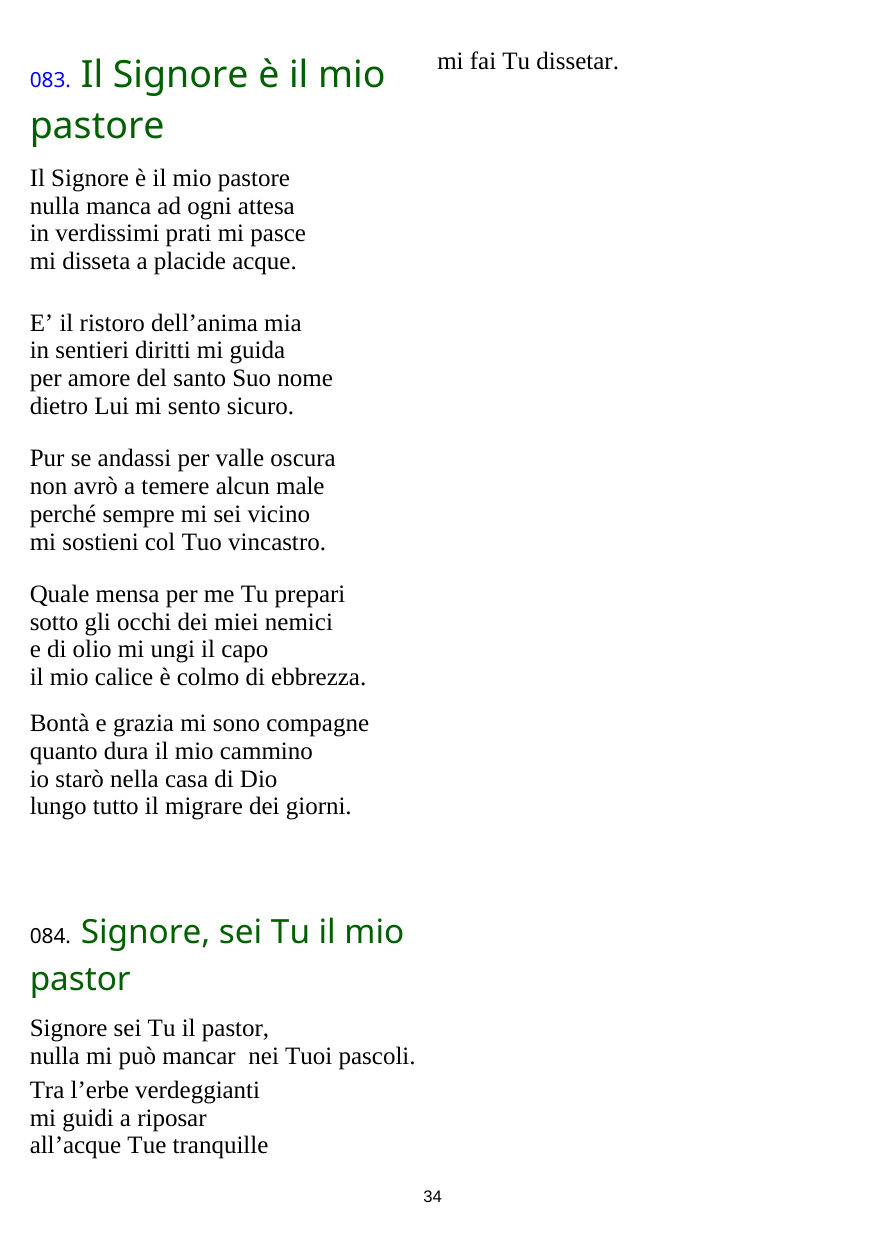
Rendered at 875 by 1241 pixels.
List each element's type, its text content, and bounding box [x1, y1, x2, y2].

text mi guidi a riposar [29, 1104, 437, 1132]
text all’acque Tue tranquille [29, 1132, 437, 1159]
text dietro Lui mi sento sicuro. [29, 392, 437, 420]
text sotto gli occhi dei miei nemici [29, 608, 437, 635]
text 083. Il Signore è il mio pastore [29, 47, 437, 149]
text in verdissimi prati mi pasce [29, 219, 437, 247]
text mi sostieni col Tuo vincastro. [29, 528, 437, 555]
text mi disseta a placide acque. [29, 247, 437, 275]
text e di olio mi ungi il capo [29, 635, 437, 663]
text 084. Signore, sei Tu il mio pastor [29, 903, 437, 1000]
text Bontà e grazia mi sono compagne [29, 709, 437, 737]
text nulla manca ad ogni attesa [29, 192, 437, 219]
text quanto dura il mio cammino [29, 737, 437, 765]
text Il Signore è il mio pastore [29, 164, 437, 192]
text per amore del santo Suo nome [29, 364, 437, 392]
text in sentieri diritti mi guida [29, 337, 437, 364]
text io starò nella casa di Dio [29, 765, 437, 792]
text E’ il ristoro dell’anima mia [29, 309, 437, 337]
text Pur se andassi per valle oscura [29, 444, 437, 472]
text perché sempre mi sei vicino [29, 500, 437, 528]
text il mio calice è colmo di ebbrezza. [29, 663, 437, 691]
text Tra l’erbe verdeggianti [29, 1076, 437, 1104]
text Signore sei Tu il pastor, [29, 1014, 437, 1042]
text non avrò a temere alcun male [29, 472, 437, 500]
text nulla mi può mancar nei Tuoi pascoli. [29, 1042, 437, 1070]
text lungo tutto il migrare dei giorni. [29, 792, 437, 820]
text mi fai Tu dissetar. [437, 47, 847, 75]
text Quale mensa per me Tu prepari [29, 580, 437, 608]
